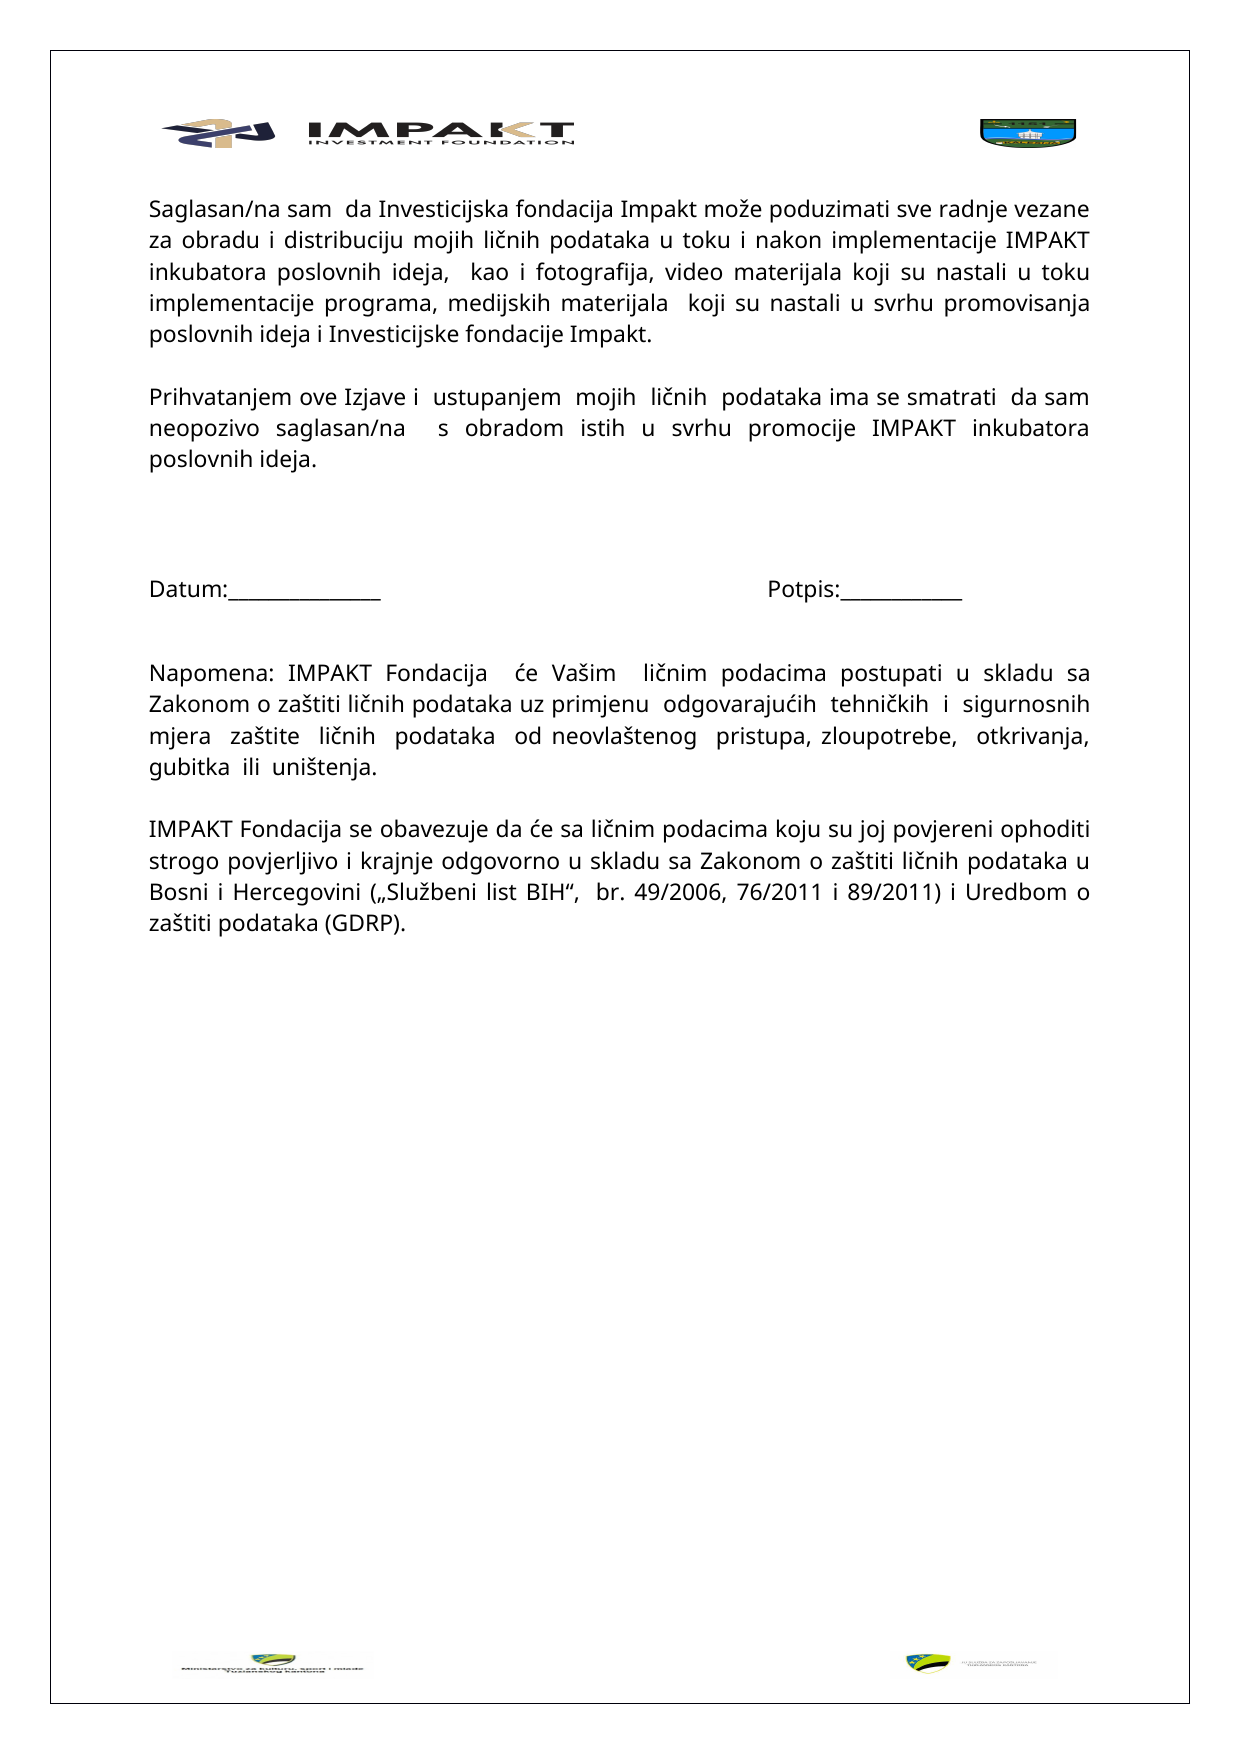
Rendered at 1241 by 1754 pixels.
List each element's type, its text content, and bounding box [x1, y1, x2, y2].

text Datum:_______________ Potpis:____________ [149, 573, 1091, 604]
text Saglasan/na sam da Investicijska fondacija Impakt može poduzimati sve radnje vezane za obradu i distribuciju mojih ličnih podataka u toku i nakon implementacije IMPAKT inkubatora poslovnih ideja, kao i fotografija, video materijala koji su nastali u toku implementacije programa, medijskih materijala koji su nastali u svrhu promovisanja poslovnih ideja i Investicijske fondacije Impakt. [149, 193, 1091, 349]
text Napomena: IMPAKT Fondacija će Vašim ličnim podacima postupati u skladu sa Zakonom o zaštiti ličnih podataka uz primjenu odgovarajućih tehničkih i sigurnosnih mjera zaštite ličnih podataka od neovlaštenog pristupa, zloupotrebe, otkrivanja, gubitka ili uništenja. [149, 657, 1091, 782]
text Prihvatanjem ove Izjave i ustupanjem mojih ličnih podataka ima se smatrati da sam neopozivo saglasan/na s obradom istih u svrhu promocije IMPAKT inkubatora poslovnih ideja. [149, 381, 1091, 474]
picture [161, 119, 574, 148]
picture [980, 119, 1077, 148]
picture [172, 1651, 374, 1679]
text IMPAKT Fondacija se obavezuje da će sa ličnim podacima koju su joj povjereni ophoditi strogo povjerljivo i krajnje odgovorno u skladu sa Zakonom o zaštiti ličnih podataka u Bosni i Hercegovini („Službeni list BIH“, br. 49/2006, 76/2011 i 89/2011) i Uredbom o zaštiti podataka (GDRP). [149, 813, 1091, 938]
picture [890, 1651, 1058, 1679]
